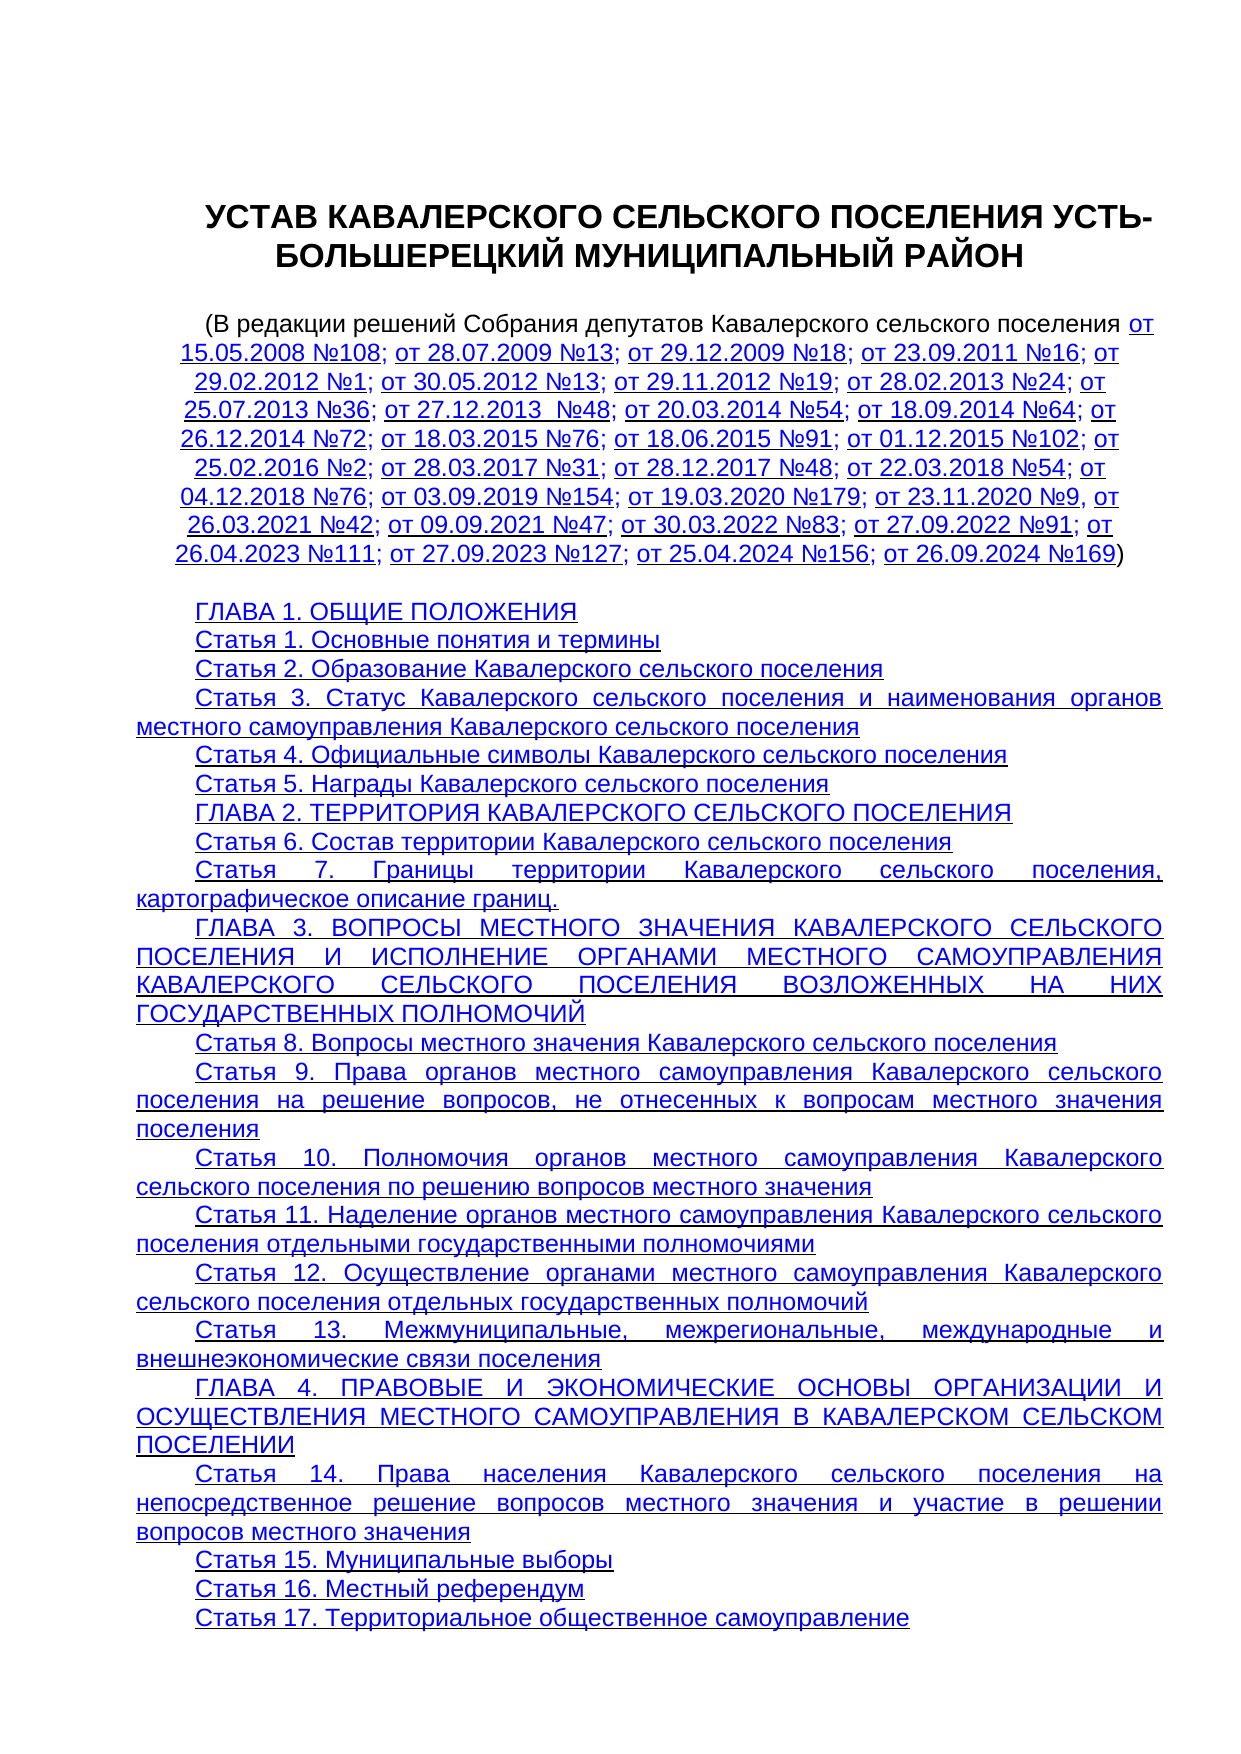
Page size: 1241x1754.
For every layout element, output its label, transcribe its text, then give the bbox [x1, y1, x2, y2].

text ГОСУДАРСТВЕННЫХ ПОЛНОМОЧИЙ [136, 997, 1163, 1028]
text вопросов местного значения [136, 1514, 1163, 1545]
text Статья 17. Территориальное общественное самоуправление [136, 1603, 1163, 1632]
text Статья 4. Официальные символы Кавалерского сельского поселения [136, 740, 1163, 769]
text Статья 3. Статус Кавалерского сельского поселения и наименования органов местного самоуправления Кавалерского сельского поселения [136, 683, 1163, 740]
text Статья 7. Границы территории Кавалерского сельского поселения, картографическое описание границ. [136, 855, 1163, 913]
text Статья 11. Наделение органов местного самоуправления Кавалерского сельского поселения отдельными государственными полномочиями [136, 1200, 1163, 1258]
text ГЛАВА 2. ТЕРРИТОРИЯ КАВАЛЕРСКОГО СЕЛЬСКОГО ПОСЕЛЕНИЯ [136, 798, 1163, 827]
text Статья 15. Муниципальные выборы [136, 1545, 1163, 1574]
text Статья 6. Состав территории Кавалерского сельского поселения [136, 827, 1163, 855]
text Статья 1. Основные понятия и термины [136, 625, 1163, 654]
text Статья 9. Права органов местного самоуправления Кавалерского сельского поселения на решение вопросов, не отнесенных к вопросам местного значения [136, 1057, 1163, 1110]
text поселения [136, 1112, 1163, 1143]
text Статья 13. Межмуниципальные, межрегиональные, международные и внешнеэкономические связи поселения [136, 1315, 1163, 1373]
text ГЛАВА 4. ПРАВОВЫЕ И ЭКОНОМИЧЕСКИЕ ОСНОВЫ ОРГАНИЗАЦИИ И ОСУЩЕСТВЛЕНИЯ МЕСТНОГО САМОУПРАВЛЕНИЯ В КАВАЛЕРСКОМ СЕЛЬСКОМ [136, 1373, 1163, 1427]
text Статья 16. Местный референдум [136, 1574, 1163, 1603]
text ПОСЕЛЕНИИ [136, 1428, 1163, 1459]
text Статья 10. Полномочия органов местного самоуправления Кавалерского сельского поселения по решению вопросов местного значения [136, 1143, 1163, 1200]
text (В редакции решений Собрания депутатов Кавалерского сельского поселения от 15.05.2008 №108; от 28.07.2009 №13; от 29.12.2009 №18; от 23.09.2011 №16; от 29.02.2012 №1; от 30.05.2012 №13; от 29.11.2012 №19; от 28.02.2013 №24; от 25.07.2013 №36; от 27.12.2013 №48; от 20.03.2014 №54; от 18.09.2014 №64; от 26.12.2014 №72; от 18.03.2015 №76; от 18.06.2015 №91; от 01.12.2015 №102; от 25.02.2016 №2; от 28.03.2017 №31; от 28.12.2017 №48; от 22.03.2018 №54; от 04.12.2018 №76; от 03.09.2019 №154; от 19.03.2020 №179; от 23.11.2020 №9, от 26.03.2021 №42; от 09.09.2021 №47; от 30.03.2022 №83; от 27.09.2022 №91; от 26.04.2023 №111; от 27.09.2023 №127; от 25.04.2024 №156; от 26.09.2024 №169) [136, 309, 1163, 568]
text Статья 2. Образование Кавалерского сельского поселения [136, 654, 1163, 683]
text ГЛАВА 3. ВОПРОСЫ МЕСТНОГО ЗНАЧЕНИЯ КАВАЛЕРСКОГО СЕЛЬСКОГО ПОСЕЛЕНИЯ И ИСПОЛНЕНИЕ ОРГАНАМИ МЕСТНОГО САМОУПРАВЛЕНИЯ [136, 913, 1163, 967]
text УСТАВ КАВАЛЕРСКОГО СЕЛЬСКОГО ПОСЕЛЕНИЯ УСТЬ-БОЛЬШЕРЕЦКИЙ МУНИЦИПАЛЬНЫЙ РАЙОН [136, 197, 1163, 274]
text Статья 12. Осуществление органами местного самоуправления Кавалерского сельского поселения отдельных государственных полномочий [136, 1258, 1163, 1315]
text Статья 14. Права населения Кавалерского сельского поселения на непосредственное решение вопросов местного значения и участие в решении [136, 1459, 1163, 1513]
text КАВАЛЕРСКОГО СЕЛЬСКОГО ПОСЕЛЕНИЯ ВОЗЛОЖЕННЫХ НА НИХ [136, 968, 1163, 995]
text ГЛАВА 1. ОБЩИЕ ПОЛОЖЕНИЯ [136, 597, 1163, 625]
text Статья 8. Вопросы местного значения Кавалерского сельского поселения [136, 1028, 1163, 1057]
text Статья 5. Награды Кавалерского сельского поселения [136, 769, 1163, 798]
text ﻿ [148, 131, 1151, 160]
